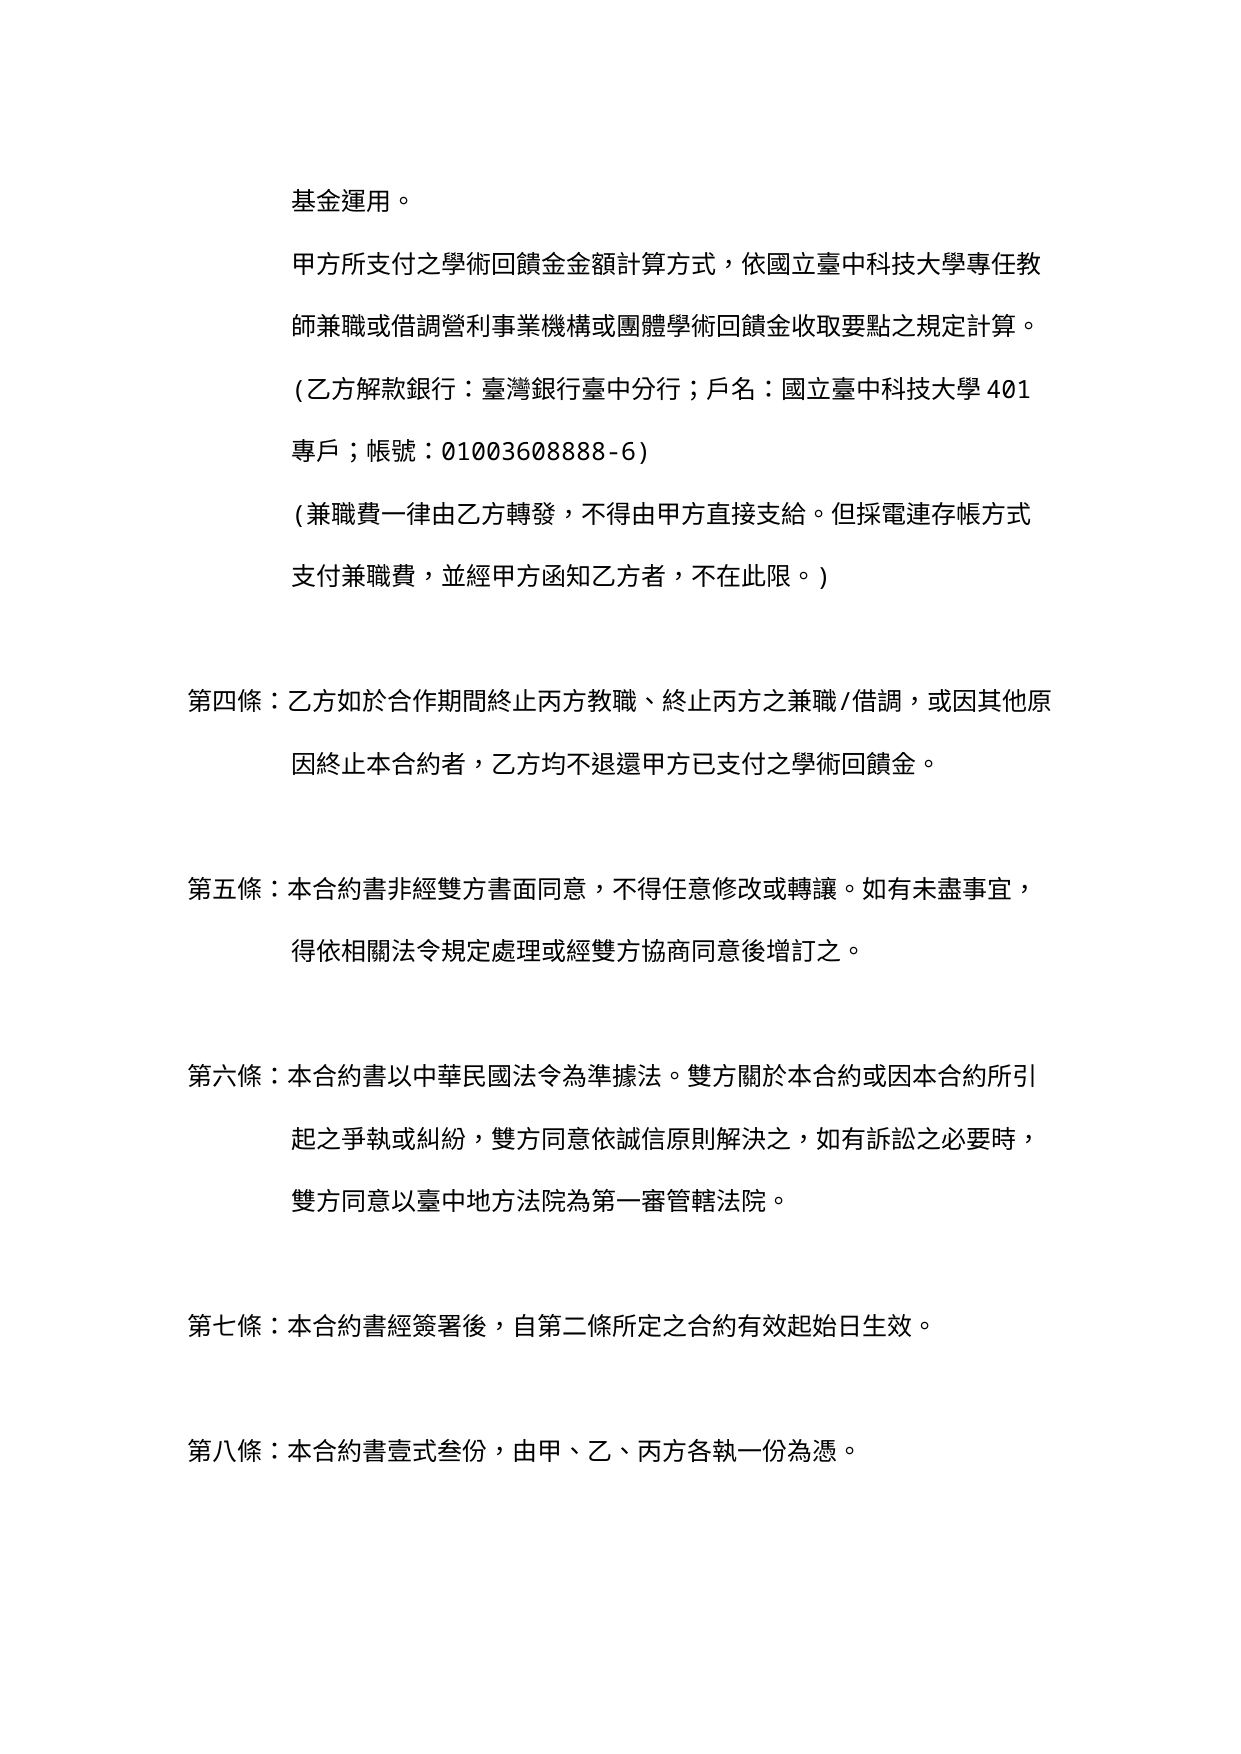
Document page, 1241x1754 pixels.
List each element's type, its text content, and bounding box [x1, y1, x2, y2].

text (乙方解款銀行：臺灣銀行臺中分行；戶名：國立臺中科技大學401專戶；帳號：01003608888-6) [291, 346, 1053, 471]
text 第六條：本合約書以中華民國法令為準據法。雙方關於本合約或因本合約所引起之爭執或糾紛，雙方同意依誠信原則解決之，如有訴訟之必要時，雙方同意以臺中地方法院為第一審管轄法院。 [188, 1033, 1053, 1221]
text 第八條：本合約書壹式叁份，由甲、乙、丙方各執一份為憑。 [188, 1408, 1053, 1471]
text 甲方所支付之學術回饋金金額計算方式，依國立臺中科技大學專任教師兼職或借調營利事業機構或團體學術回饋金收取要點之規定計算。 [291, 221, 1053, 346]
text (兼職費一律由乙方轉發，不得由甲方直接支給。但採電連存帳方式支付兼職費，並經甲方函知乙方者，不在此限。) [291, 471, 1053, 596]
text 第七條：本合約書經簽署後，自第二條所定之合約有效起始日生效。 [188, 1283, 1053, 1346]
text 第五條：本合約書非經雙方書面同意，不得任意修改或轉讓。如有未盡事宜，得依相關法令規定處理或經雙方協商同意後增訂之。 [188, 846, 1053, 971]
text 第三條：合作期間，甲方同意每年支付乙方學術回饋金，並於支付後函知乙方。學術回饋金金額以丙方兼職當年度於本校支領之一個月薪給總額為基準(民國000年度為新臺幣(下同)○萬○仟○佰○拾○元整)，第一年度學術回饋金於簽約日後二個月內支付，其餘年度學術回饋金於該年度○月底前支付，總計○萬○仟○佰○拾○元整，以供乙方納入校務基金運用。 [188, 158, 1053, 221]
text 第四條：乙方如於合作期間終止丙方教職、終止丙方之兼職/借調，或因其他原因終止本合約者，乙方均不退還甲方已支付之學術回饋金。 [188, 658, 1053, 783]
